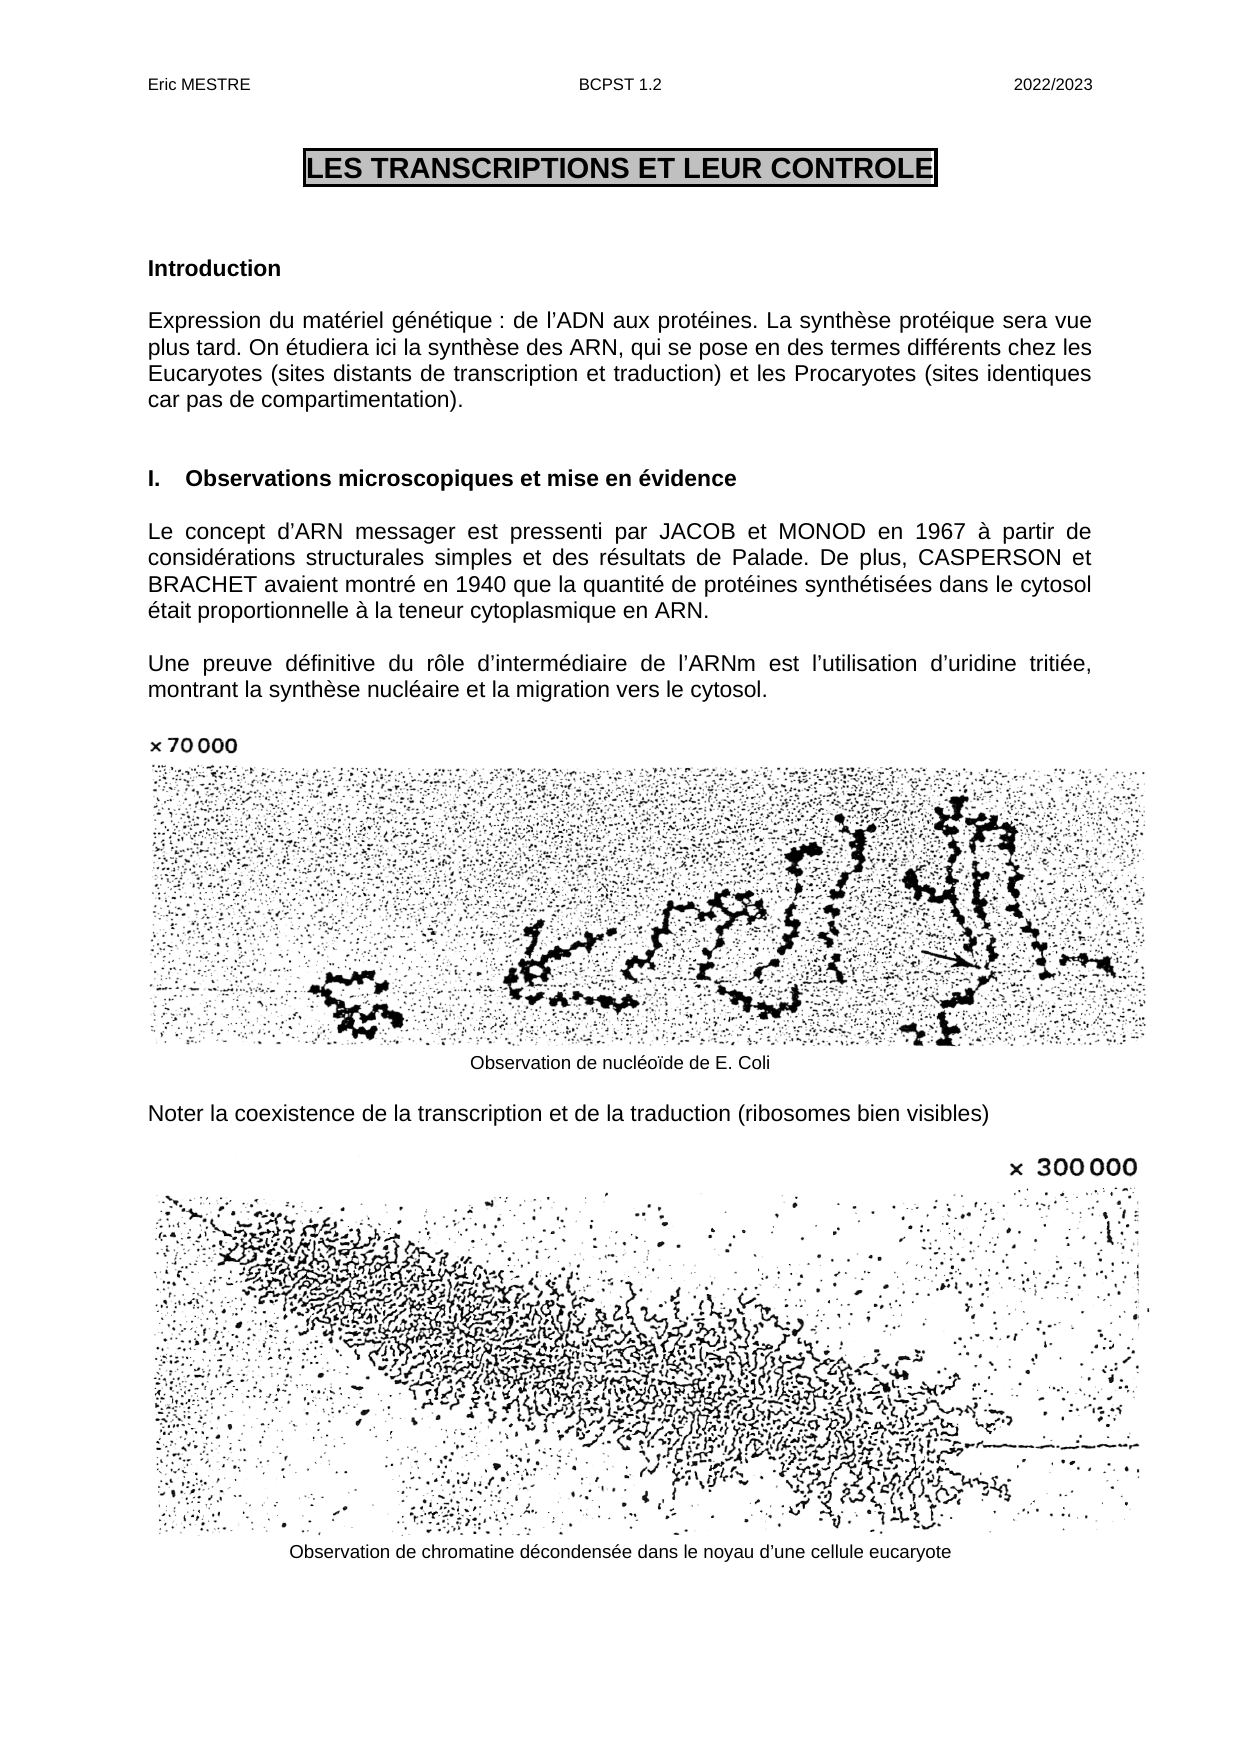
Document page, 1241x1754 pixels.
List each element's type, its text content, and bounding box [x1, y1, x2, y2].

text Expression du matériel génétique : de l’ADN aux protéines. La synthèse protéique sera vue plus tard. On étudiera ici la synthèse des ARN, qui se pose en des termes différents chez les Eucaryotes (sites distants de transcription et traduction) et les Procaryotes (sites identiques car pas de compartimentation). [148, 307, 1093, 413]
subtitle [148, 148, 303, 187]
subtitle Observations microscopiques et mise en évidence [148, 465, 1093, 492]
text Observation de chromatine décondensée dans le noyau d’une cellule eucaryote [148, 1542, 1093, 1563]
text Observation de nucléoïde de E. Coli [148, 1052, 1093, 1074]
text Une preuve définitive du rôle d’intermédiaire de l’ARNm est l’utilisation d’uridine tritiée, montrant la synthèse nucléaire et la migration vers le cytosol. [148, 650, 1093, 702]
subtitle Introduction [148, 254, 1093, 281]
picture [147, 1152, 1150, 1541]
subtitle [938, 148, 1093, 187]
text Le concept d’ARN messager est pressenti par JACOB et MONOD en 1967 à partir de considérations structurales simples et des résultats de Palade. De plus, CASPERSON et BRACHET avaient montré en 1940 que la quantité de protéines synthétisées dans le cytosol était proportionnelle à la teneur cytoplasmique en ARN. [148, 518, 1093, 623]
text Noter la coexistence de la transcription et de la traduction (ribosomes bien visibles) [148, 1100, 1093, 1126]
picture [147, 728, 1149, 1052]
subtitle LES TRANSCRIPTIONS ET LEUR CONTROLE [306, 151, 934, 184]
